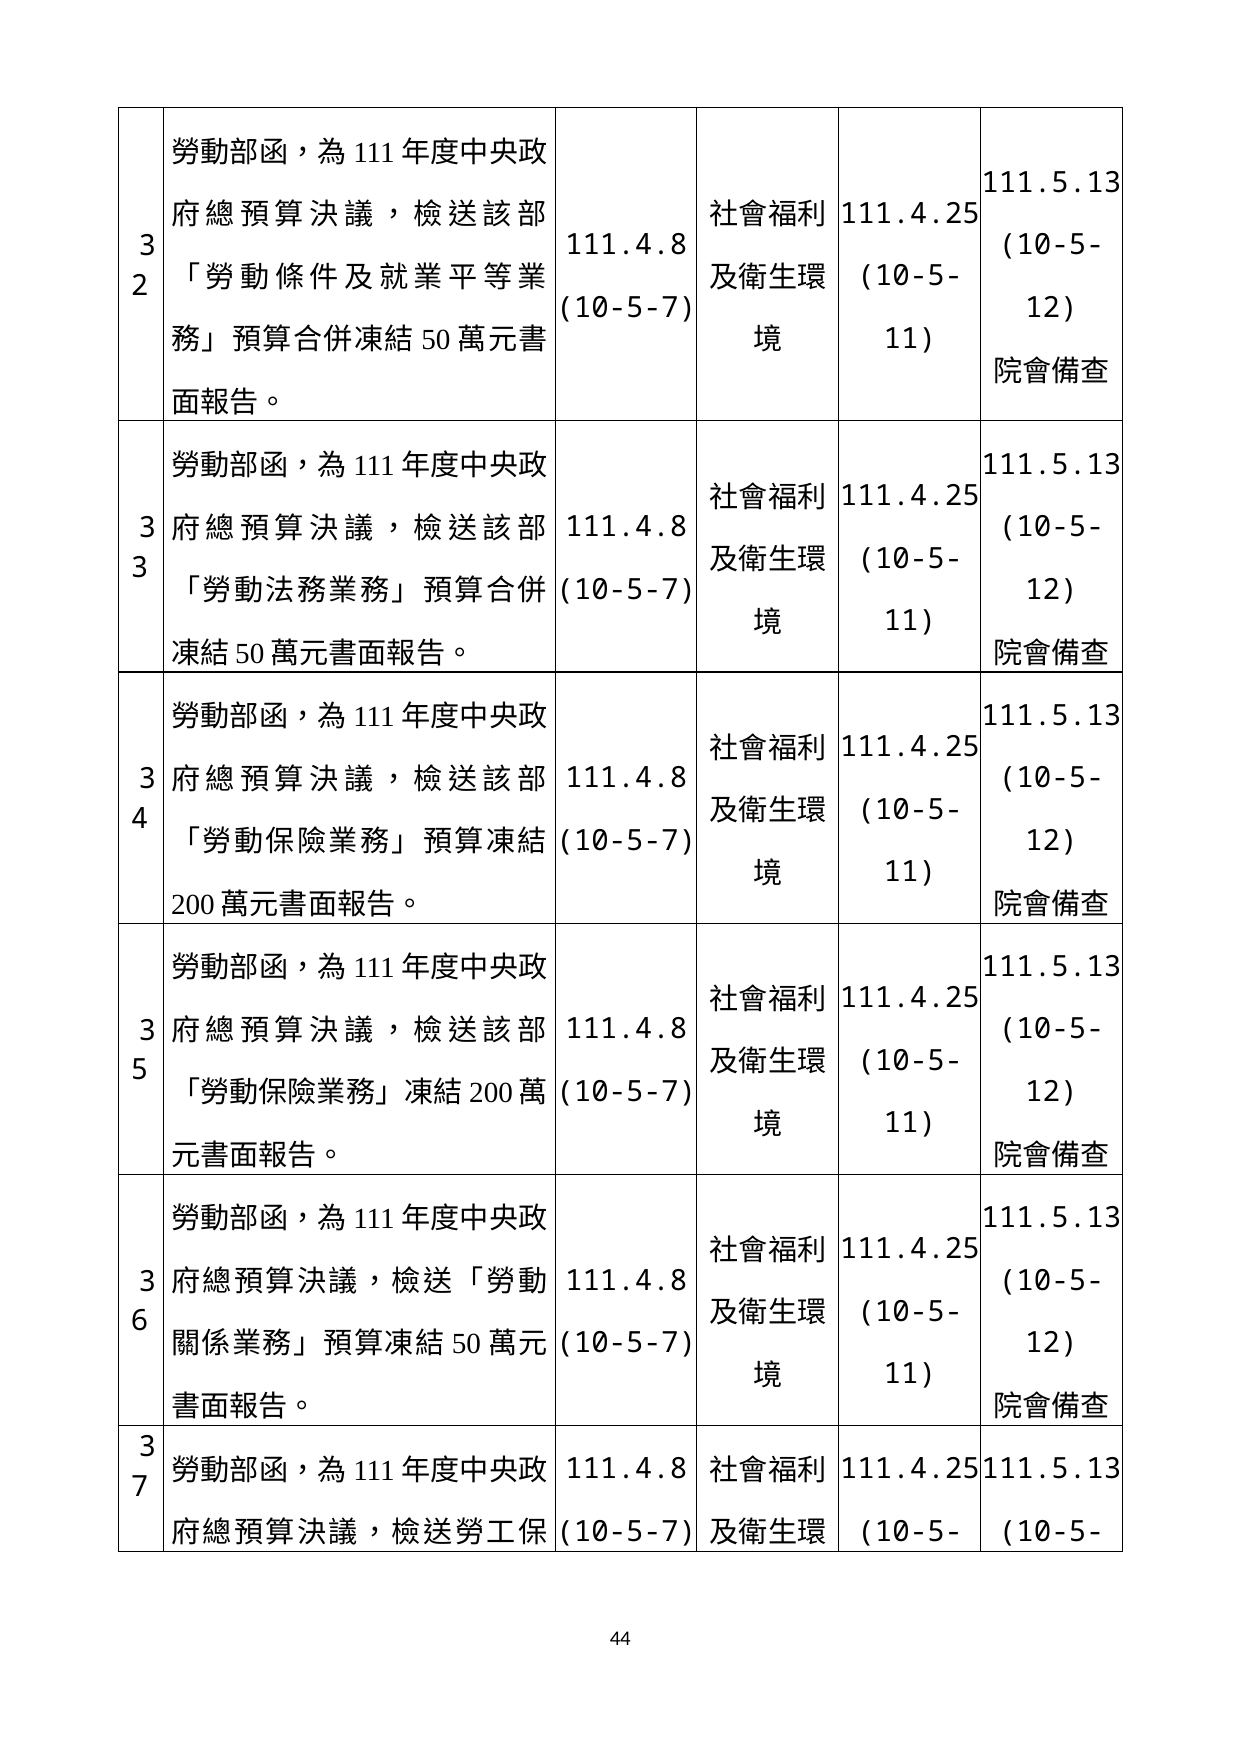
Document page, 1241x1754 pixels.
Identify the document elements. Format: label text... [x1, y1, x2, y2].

table_cell 111.4.25 (10-5-11) [839, 108, 980, 420]
table_cell 111.4.25 (10-5-11) [839, 924, 980, 1173]
table_cell 111.4.25 (10-5- [839, 1426, 980, 1551]
table_cell 111.5.13 (10-5-12) 院會備查 [981, 924, 1122, 1173]
table_cell 111.4.8 (10-5-7) [556, 1426, 696, 1551]
table_cell 社會福利及衛生環境 [697, 1175, 838, 1424]
table_cell 社會福利及衛生環境 [697, 421, 838, 671]
table_cell 111.4.25 (10-5-11) [839, 421, 980, 671]
table_cell [119, 421, 163, 671]
table_cell 111.5.13 (10-5-12) 院會備查 [981, 1175, 1122, 1424]
table_cell [119, 673, 163, 922]
table_cell 111.4.8 (10-5-7) [556, 421, 696, 671]
table_cell 111.4.8 (10-5-7) [556, 108, 696, 420]
table_cell 111.5.13 (10-5-12) 院會備查 [981, 421, 1122, 671]
table_cell 111.5.13 (10-5-12) 院會備查 [981, 673, 1122, 922]
table_cell [119, 108, 163, 420]
table_cell 社會福利及衛生環境 [697, 924, 838, 1173]
table_cell 社會福利及衛生環境 [697, 673, 838, 922]
table_cell [119, 1426, 163, 1551]
table_cell 勞動部函，為111年度中央政府總預算決議，檢送該部「勞動條件及就業平等業務」預算合併凍結50萬元書面報告。 [164, 108, 555, 420]
table_cell 勞動部函，為111年度中央政府總預算決議，檢送該部「勞動保險業務」預算凍結200萬元書面報告。 [164, 673, 555, 922]
table_cell 111.5.13 (10-5- [981, 1426, 1122, 1551]
table_cell 勞動部函，為111年度中央政府總預算決議，檢送該部「勞動保險業務」凍結200萬元書面報告。 [164, 924, 555, 1173]
table_cell 社會福利及衛生環境 [697, 108, 838, 420]
table_cell 111.4.8 (10-5-7) [556, 1175, 696, 1424]
table_cell 111.4.25 (10-5-11) [839, 1175, 980, 1424]
table_cell 111.5.13 (10-5-12) 院會備查 [981, 108, 1122, 420]
table_cell 111.4.8 (10-5-7) [556, 924, 696, 1173]
table_cell [119, 1175, 163, 1424]
table_cell 社會福利及衛生環 [697, 1426, 838, 1551]
table_cell [119, 924, 163, 1173]
table_cell 111.4.8 (10-5-7) [556, 673, 696, 922]
table_cell 勞動部函，為111年度中央政府總預算決議，檢送勞工保 [164, 1426, 555, 1551]
table_cell 111.4.25 (10-5-11) [839, 673, 980, 922]
table_cell 勞動部函，為111年度中央政府總預算決議，檢送該部「勞動法務業務」預算合併凍結50萬元書面報告。 [164, 421, 555, 671]
table_cell 勞動部函，為111年度中央政府總預算決議，檢送「勞動關係業務」預算凍結50萬元書面報告。 [164, 1175, 555, 1424]
